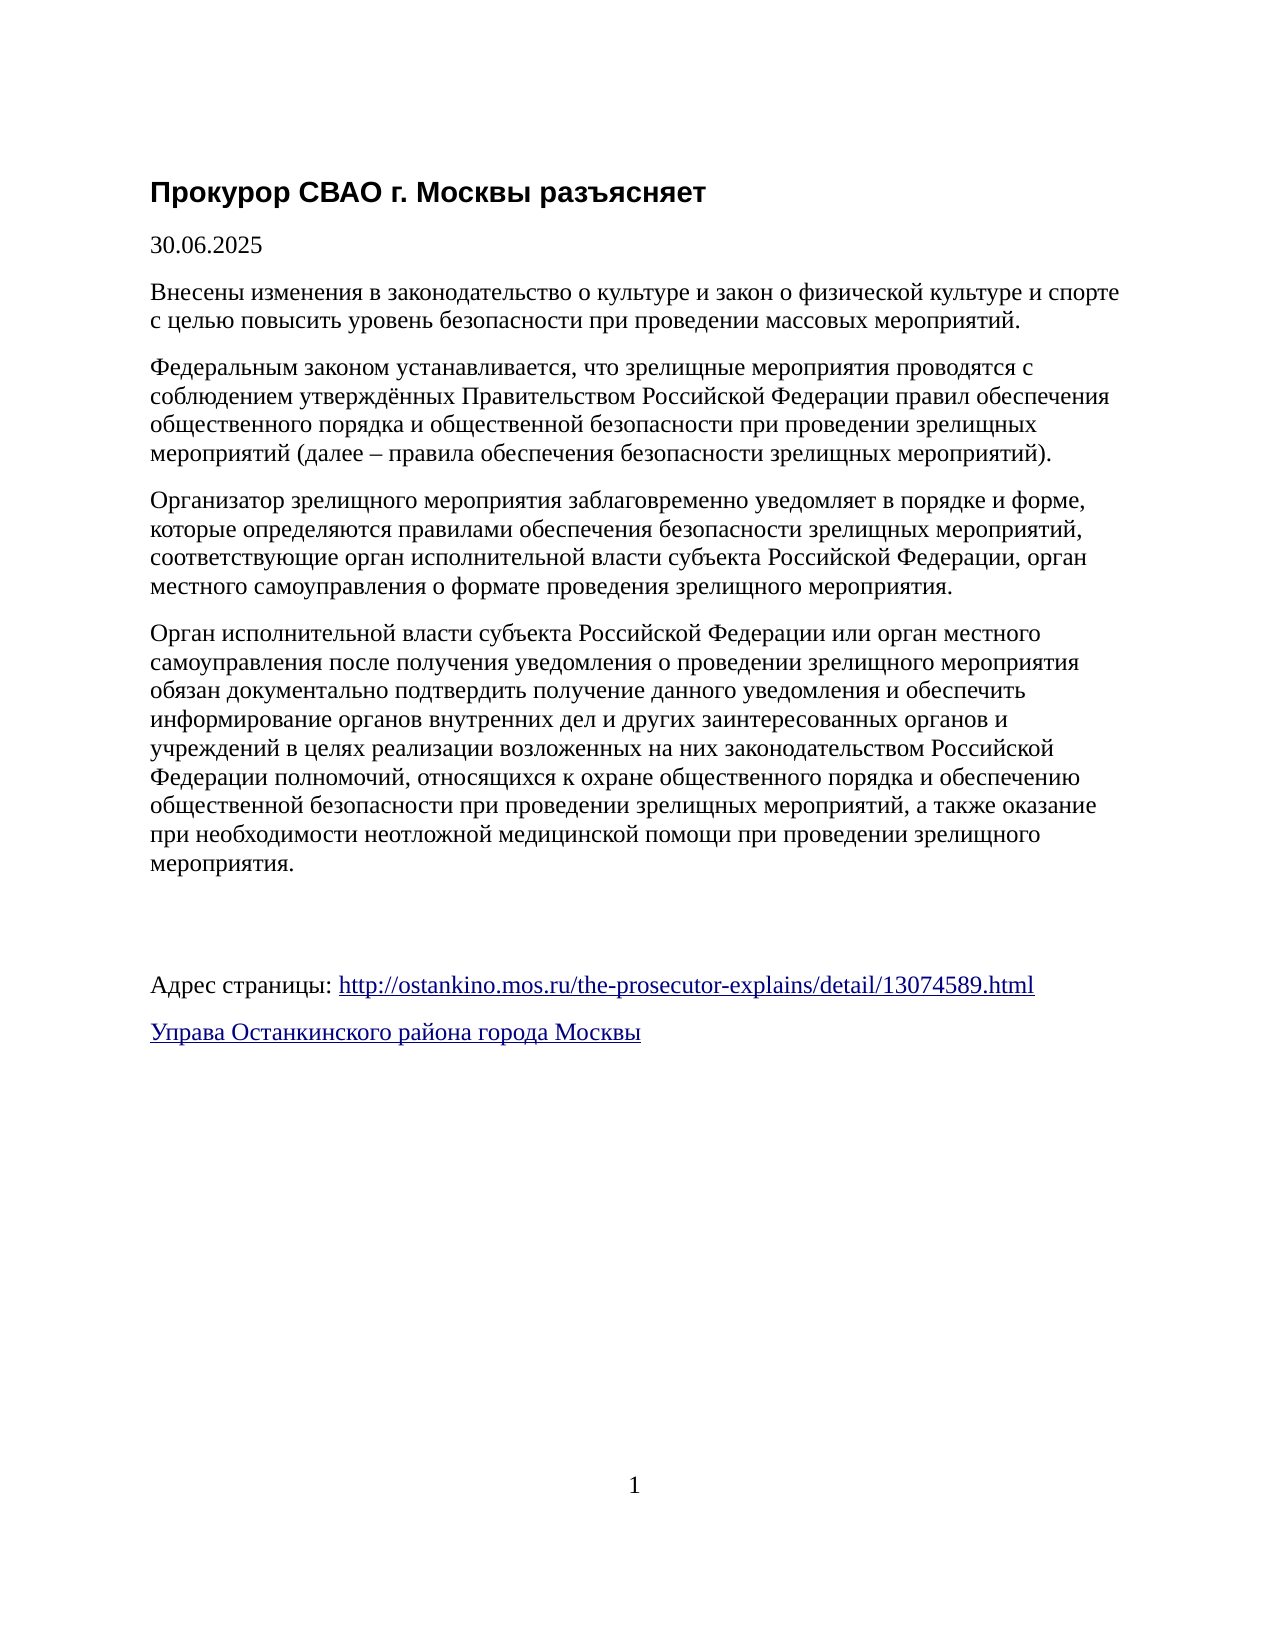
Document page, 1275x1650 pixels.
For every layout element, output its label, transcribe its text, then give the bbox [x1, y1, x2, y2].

text Внесены изменения в законодательство о культуре и закон о физической культуре и спорте с целью повысить уровень безопасности при проведении массовых мероприятий. [150, 277, 1125, 334]
text Организатор зрелищного мероприятия заблаговременно уведомляет в порядке и форме, которые определяются правилами обеспечения безопасности зрелищных мероприятий, соответствующие орган исполнительной власти субъекта Российской Федерации, орган местного самоуправления о формате проведения зрелищного мероприятия. [150, 485, 1125, 600]
subtitle Прокурор СВАО г. Москвы разъясняет [150, 175, 1125, 208]
text Адрес страницы: http://ostankino.mos.ru/the-prosecutor-explains/detail/13074589.html [150, 970, 1125, 999]
text Управа Останкинского района города Москвы [150, 1017, 1125, 1045]
text Федеральным законом устанавливается, что зрелищные мероприятия проводятся с соблюдением утверждённых Правительством Российской Федерации правил обеспечения общественного порядка и общественной безопасности при проведении зрелищных мероприятий (далее – правила обеспечения безопасности зрелищных мероприятий). [150, 352, 1125, 467]
text 30.06.2025 [150, 230, 1125, 259]
text Орган исполнительной власти субъекта Российской Федерации или орган местного самоуправления после получения уведомления о проведении зрелищного мероприятия обязан документально подтвердить получение данного уведомления и обеспечить информирование органов внутренних дел и других заинтересованных органов и учреждений в целях реализации возложенных на них законодательством Российской Федерации полномочий, относящихся к охране общественного порядка и обеспечению общественной безопасности при проведении зрелищных мероприятий, а также оказание при необходимости неотложной медицинской помощи при проведении зрелищного мероприятия. [150, 618, 1125, 877]
